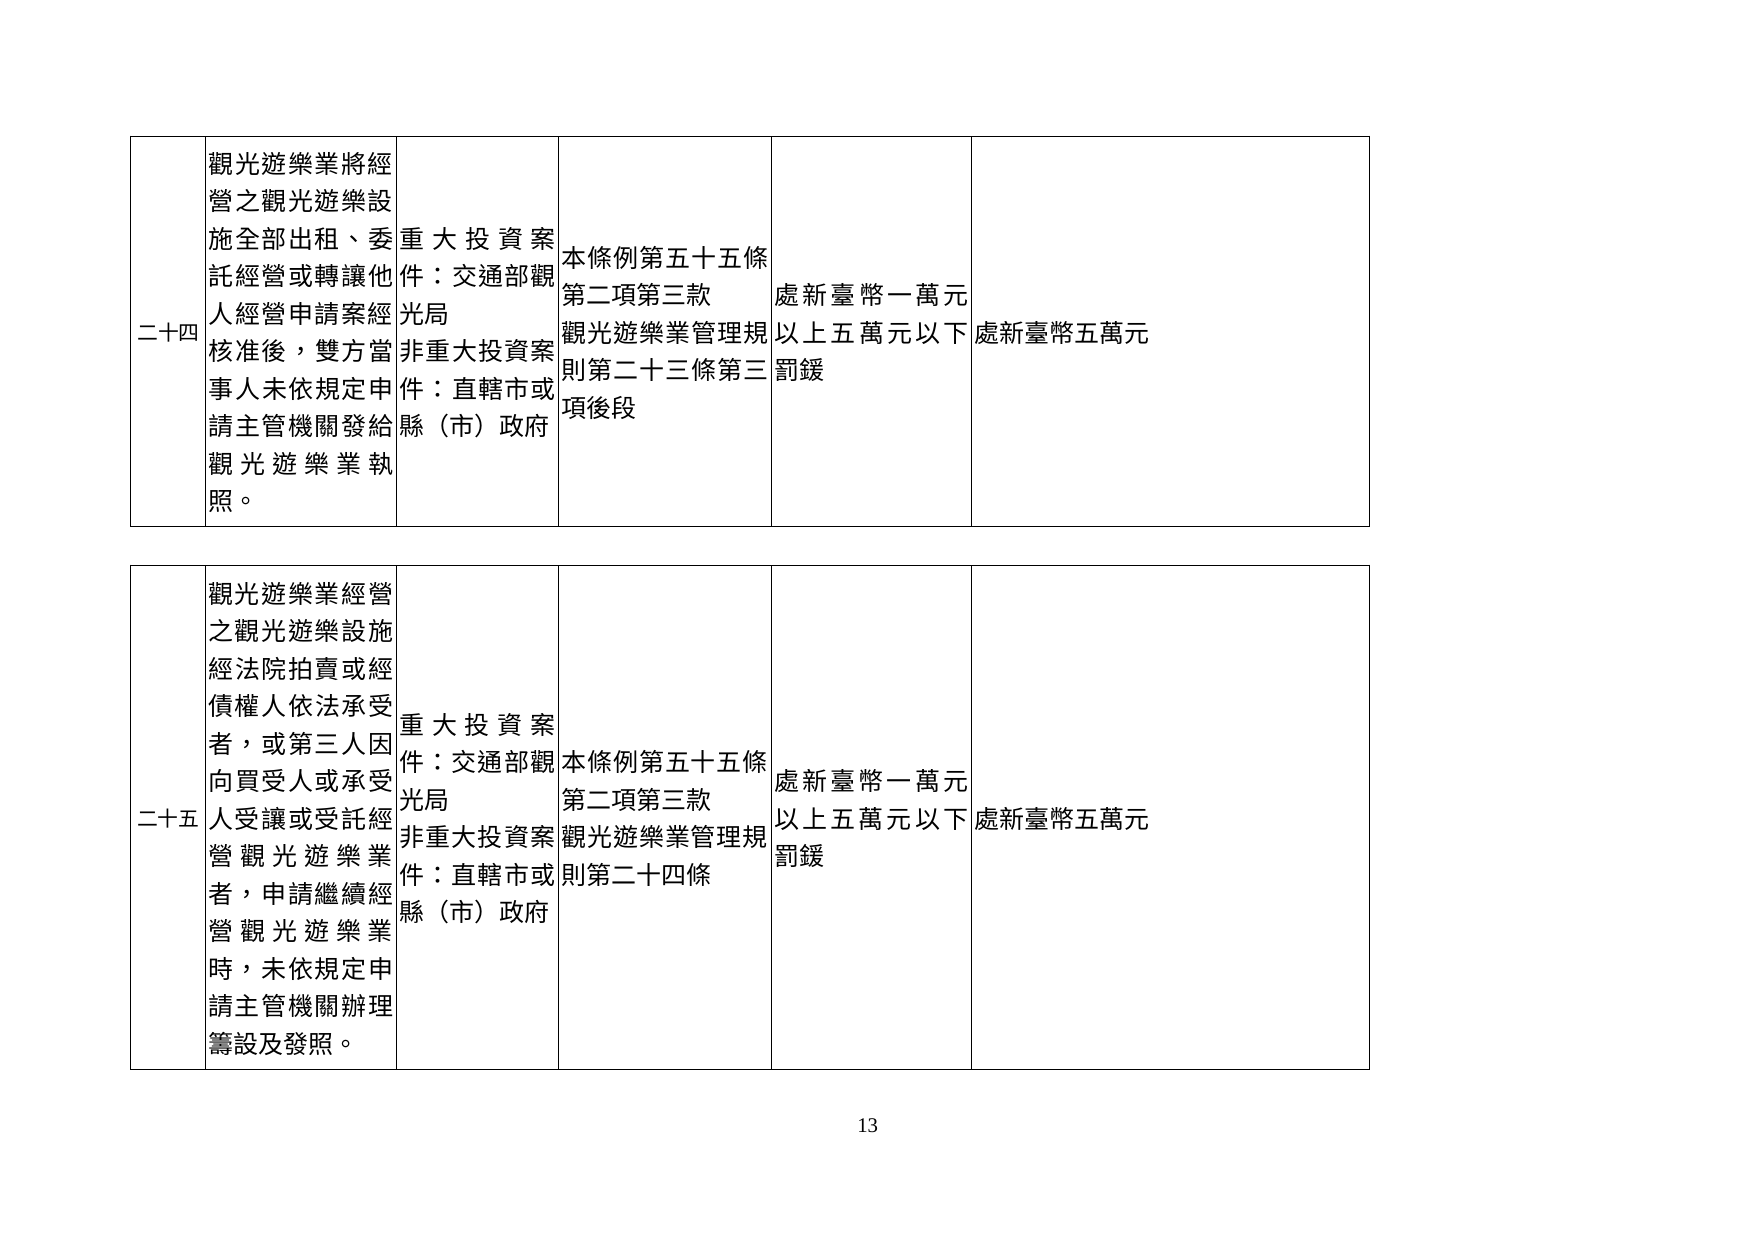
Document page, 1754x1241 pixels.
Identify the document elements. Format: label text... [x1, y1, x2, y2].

table_header 本條例第五十五條第二項第三款 觀光遊樂業管理規則第二十四條 [559, 566, 771, 1069]
table_header 觀光遊樂業經營之觀光遊樂設施經法院拍賣或經債權人依法承受者，或第三人因向買受人或承受人受讓或受託經營觀光遊樂業者，申請繼續經營觀光遊樂業時，未依規定申請主管機關辦理籌設及發照。 [206, 566, 396, 1069]
table_header 二十五 [131, 566, 205, 1069]
table_cell 觀光遊樂業將經營之觀光遊樂設施全部出租、委託經營或轉讓他人經營申請案經核准後，雙方當事人未依規定申請主管機關發給觀光遊樂業執照。 [206, 137, 396, 526]
table_cell 重大投資案件：交通部觀光局 非重大投資案件：直轄市或縣（市）政府 [397, 137, 558, 526]
table_cell 本條例第五十五條第二項第三款 觀光遊樂業管理規則第二十三條第三項後段 [559, 137, 771, 526]
table_header 處新臺幣一萬元以上五萬元以下罰鍰 [772, 566, 971, 1069]
table_cell 二十四 [131, 137, 205, 526]
table_header 重大投資案件：交通部觀光局 非重大投資案件：直轄市或縣（市）政府 [397, 566, 558, 1069]
table_cell 處新臺幣一萬元以上五萬元以下罰鍰 [772, 137, 971, 526]
table_cell 處新臺幣五萬元 [972, 137, 1369, 526]
table_header 處新臺幣五萬元 [972, 566, 1369, 1069]
